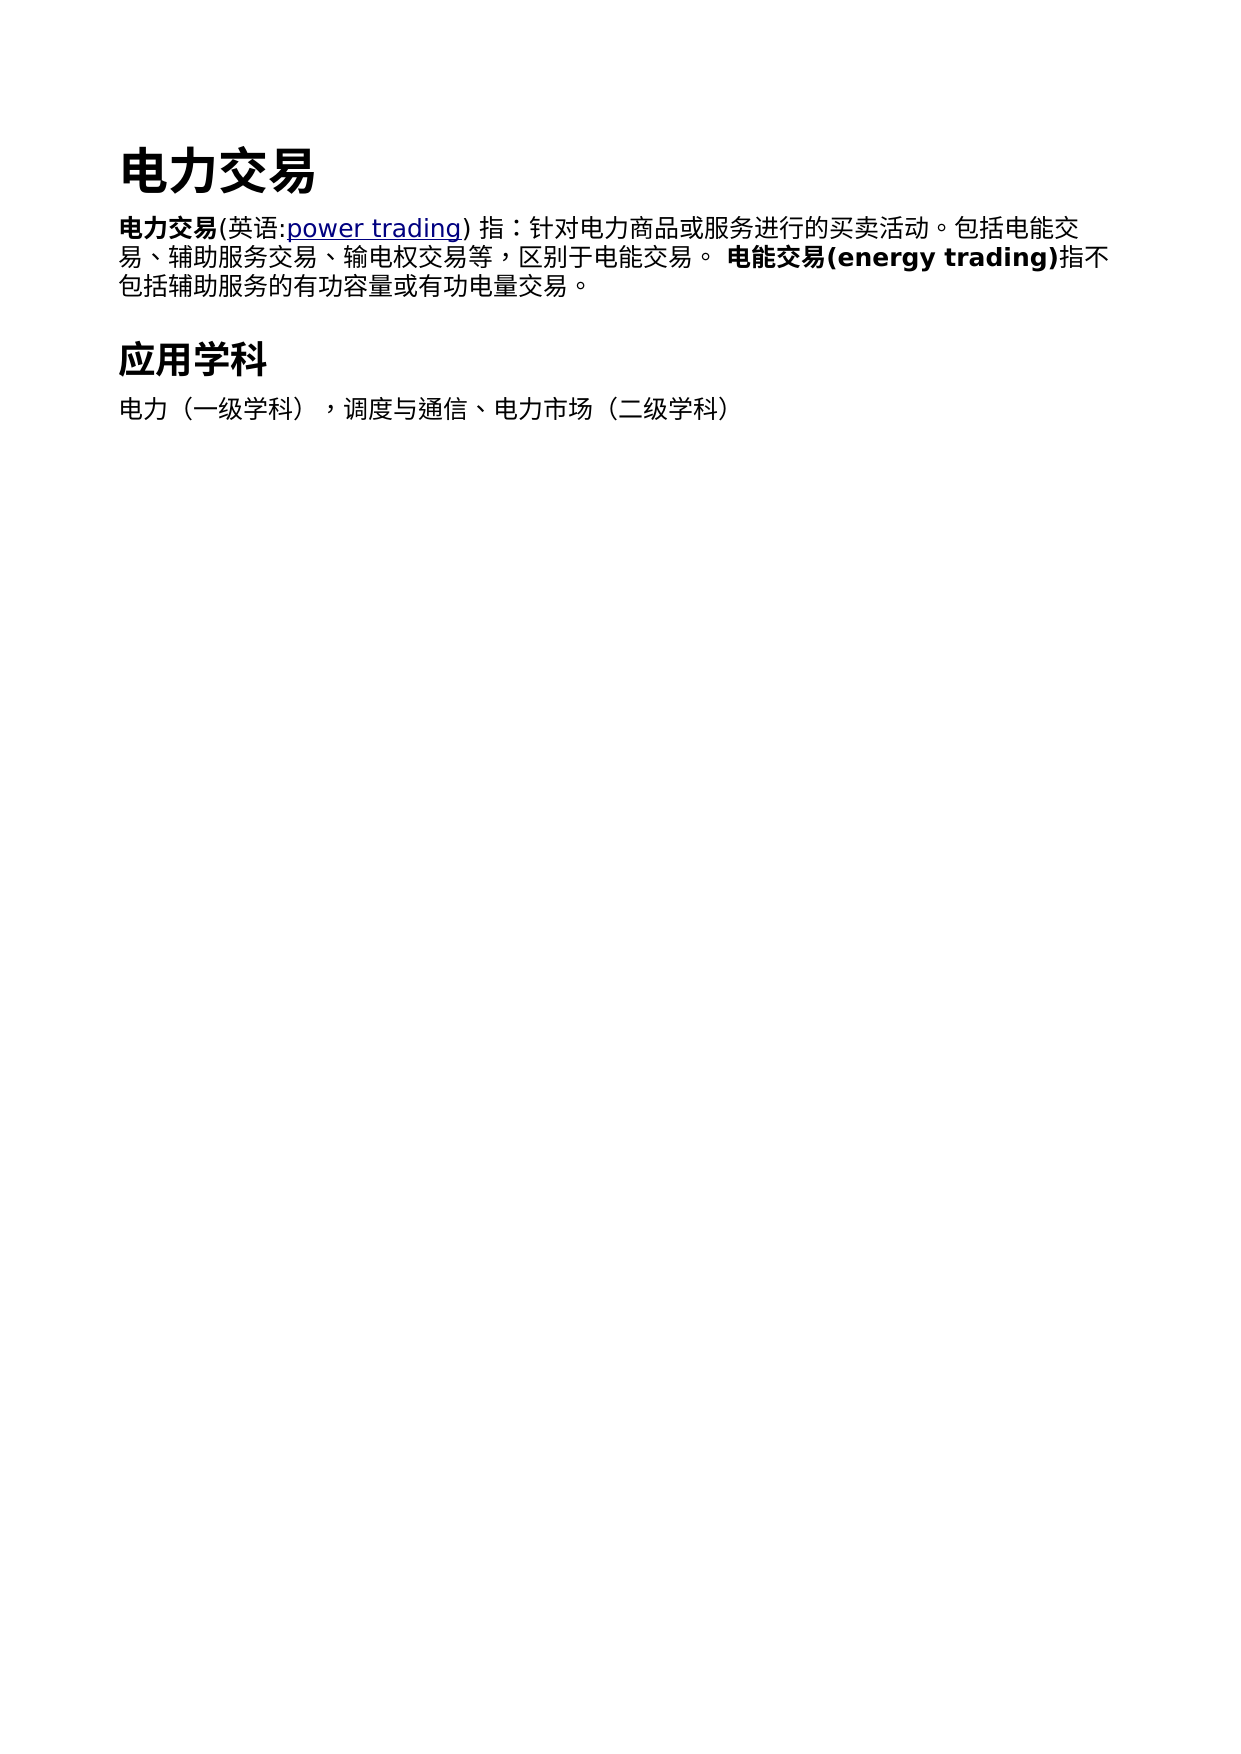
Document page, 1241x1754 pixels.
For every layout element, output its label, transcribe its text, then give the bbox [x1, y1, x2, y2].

text 电力（一级学科），调度与通信、电力市场（二级学科） [118, 395, 1122, 424]
subtitle 电力交易 [118, 143, 1122, 201]
text 电力交易(英语:power trading) 指：针对电力商品或服务进行的买卖活动。包括电能交易、辅助服务交易、输电权交易等，区别于电能交易。 电能交易(energy trading)指不包括辅助服务的有功容量或有功电量交易。 [118, 214, 1122, 301]
subtitle 应用学科 [118, 339, 1122, 382]
